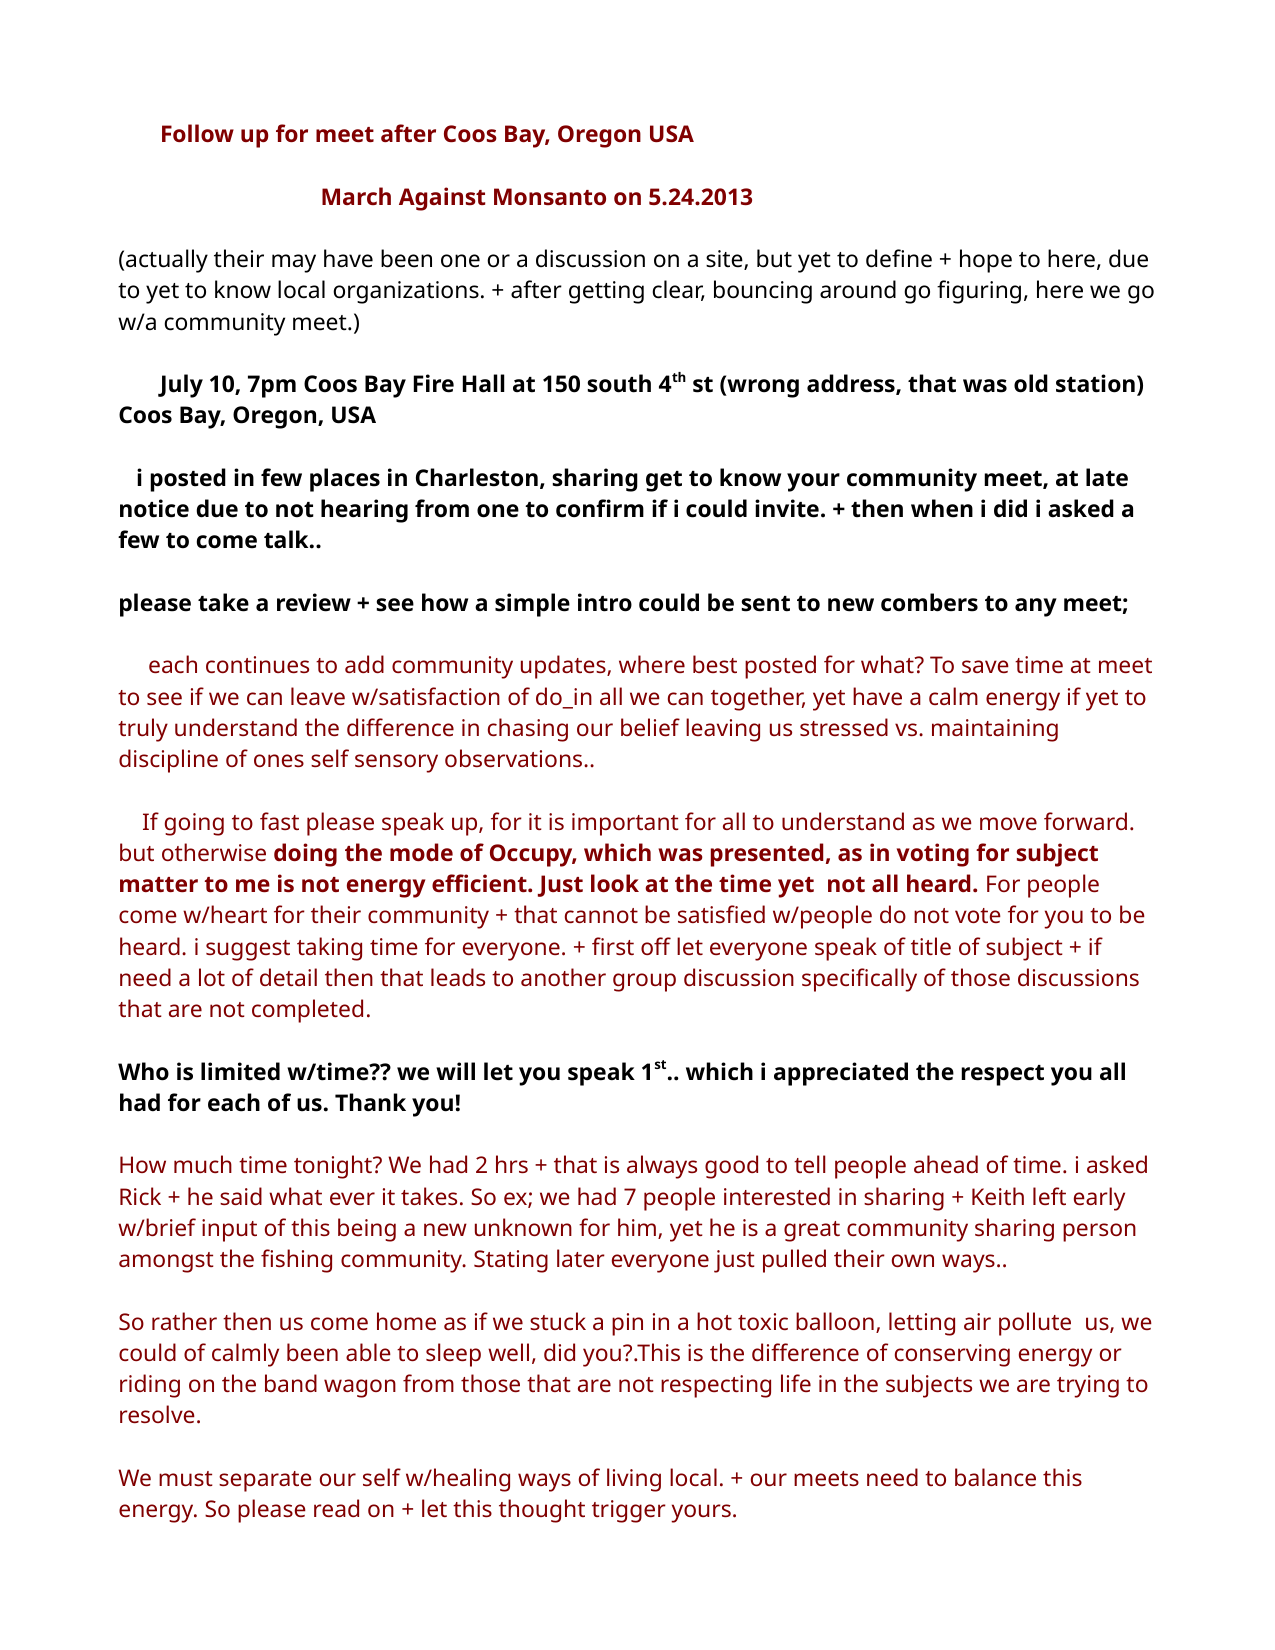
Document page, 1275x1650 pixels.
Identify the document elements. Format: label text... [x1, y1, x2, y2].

text March Against Monsanto on 5.24.2013 [118, 181, 1157, 212]
text please take a review + see how a simple intro could be sent to new combers to any meet; [118, 587, 1157, 618]
text July 10, 7pm Coos Bay Fire Hall at 150 south 4th st (wrong address, that was old station) Coos Bay, Oregon, USA [118, 368, 1157, 431]
text (actually their may have been one or a discussion on a site, but yet to define + hope to here, due to yet to know local organizations. + after getting clear, bouncing around go figuring, here we go w/a community meet.) [118, 243, 1157, 337]
text i posted in few places in Charleston, sharing get to know your community meet, at late notice due to not hearing from one to confirm if i could invite. + then when i did i asked a few to come talk.. [118, 462, 1157, 556]
text Who is limited w/time?? we will let you speak 1st.. which i appreciated the respect you all had for each of us. Thank you! [118, 1056, 1157, 1118]
text Follow up for meet after Coos Bay, Oregon USA [118, 118, 1157, 149]
text If going to fast please speak up, for it is important for all to understand as we move forward. but otherwise doing the mode of Occupy, which was presented, as in voting for subject matter to me is not energy efficient. Just look at the time yet not all heard. For people come w/heart for their community + that cannot be satisfied w/people do not vote for you to be heard. i suggest taking time for everyone. + first off let everyone speak of title of subject + if need a lot of detail then that leads to another group discussion specifically of those discussions that are not completed. [118, 806, 1157, 1024]
text How much time tonight? We had 2 hrs + that is always good to tell people ahead of time. i asked Rick + he said what ever it takes. So ex; we had 7 people interested in sharing + Keith left early w/brief input of this being a new unknown for him, yet he is a great community sharing person amongst the fishing community. Stating later everyone just pulled their own ways.. [118, 1149, 1157, 1274]
text We must separate our self w/healing ways of living local. + our meets need to balance this energy. So please read on + let this thought trigger yours. [118, 1462, 1157, 1524]
text So rather then us come home as if we stuck a pin in a hot toxic balloon, letting air pollute us, we could of calmly been able to sleep well, did you?.This is the difference of conserving energy or riding on the band wagon from those that are not respecting life in the subjects we are trying to resolve. [118, 1306, 1157, 1431]
text each continues to add community updates, where best posted for what? To save time at meet to see if we can leave w/satisfaction of do_in all we can together, yet have a calm energy if yet to truly understand the difference in chasing our belief leaving us stressed vs. maintaining discipline of ones self sensory observations.. [118, 649, 1157, 774]
